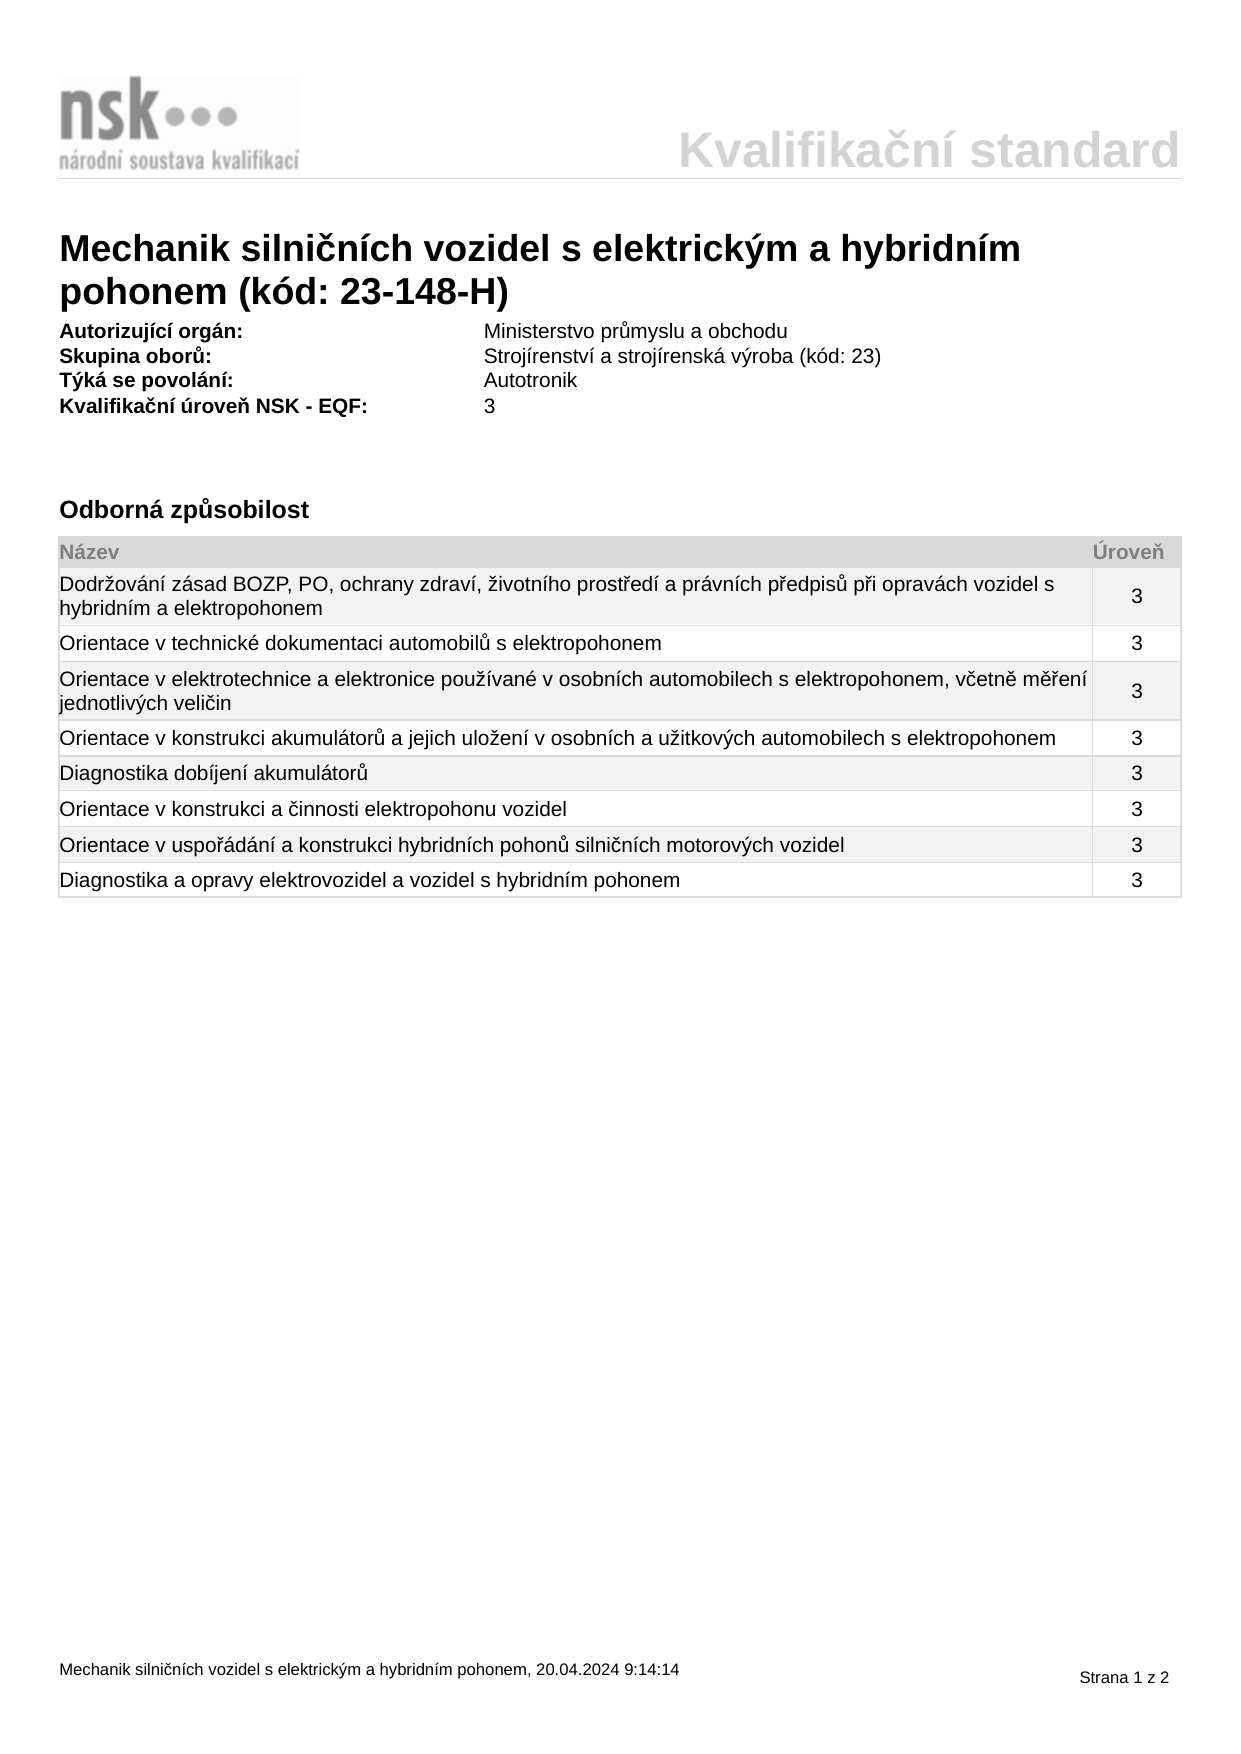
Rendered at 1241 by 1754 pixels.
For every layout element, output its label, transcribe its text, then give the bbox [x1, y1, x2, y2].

table_cell Orientace v konstrukci a činnosti elektropohonu vozidel [60, 791, 1092, 826]
table_cell Skupina oborů: [59, 344, 483, 368]
table_cell Kvalifikační úroveň NSK - EQF: [59, 394, 483, 417]
table_cell [1169, 196, 1181, 224]
table_cell [862, 898, 1093, 1196]
picture [58, 59, 621, 172]
table_cell [1093, 1429, 1169, 1660]
table_cell [620, 418, 626, 489]
table_cell [620, 524, 626, 536]
table_cell [484, 524, 620, 536]
table_cell [620, 1429, 626, 1660]
table_cell Orientace v technické dokumentaci automobilů s elektropohonem [60, 626, 1092, 661]
table_cell Strana 1 z 2 [862, 1660, 1169, 1696]
table_cell 3 [1093, 757, 1180, 789]
table_cell 3 [484, 394, 1181, 417]
table_cell Strojírenství a strojírenská výroba (kód: 23) [484, 344, 1181, 368]
table_cell [484, 313, 620, 319]
table_cell [1093, 898, 1169, 1196]
table_cell Mechanik silničních vozidel s elektrickým a hybridním pohonem, 20.04.2024 9:14:14 [59, 1660, 862, 1696]
table_cell Autorizující orgán: [59, 319, 483, 343]
table_cell Odborná způsobilost [59, 490, 1181, 524]
table_cell [862, 524, 1093, 536]
table_cell Autotronik [484, 368, 1181, 393]
table_cell [620, 196, 626, 224]
table_cell Diagnostika dobíjení akumulátorů [60, 757, 1092, 789]
table_cell [862, 1429, 1093, 1660]
table_cell [862, 196, 1093, 224]
table_cell Diagnostika a opravy elektrovozidel a vozidel s hybridním pohonem [60, 863, 1092, 896]
table_cell [1093, 196, 1169, 224]
table_cell [1169, 524, 1181, 536]
table_cell Orientace v elektrotechnice a elektronice používané v osobních automobilech s elektropohonem, včetně měření jednotlivých veličin [60, 662, 1092, 719]
table_cell Název [60, 538, 1092, 566]
table_cell 3 [1093, 626, 1180, 661]
table_cell Týká se povolání: [59, 368, 483, 392]
table_header Kvalifikační standard [626, 59, 1181, 178]
table_cell [484, 418, 620, 489]
table_cell [59, 1429, 483, 1660]
table_cell [626, 1196, 862, 1429]
table_cell [1169, 1429, 1181, 1660]
table_cell [626, 418, 862, 489]
table_cell [620, 1196, 626, 1429]
table_cell Orientace v konstrukci akumulátorů a jejich uložení v osobních a užitkových automobilech s elektropohonem [60, 721, 1092, 755]
table_cell [862, 1196, 1093, 1429]
table_cell [626, 313, 862, 319]
table_cell [1093, 1196, 1169, 1429]
table_cell [59, 179, 1181, 196]
table_cell [484, 196, 620, 224]
table_header [621, 59, 626, 172]
table_cell 3 [1093, 791, 1180, 826]
table_cell [1169, 418, 1181, 489]
table_cell 3 [1093, 721, 1180, 755]
table_cell [1093, 313, 1169, 319]
table_cell [59, 196, 483, 224]
table_cell [59, 418, 483, 489]
table_cell 3 [1093, 568, 1180, 624]
table_cell [626, 524, 862, 536]
table_cell [862, 313, 1093, 319]
table_cell [1093, 524, 1169, 536]
table_cell [1169, 313, 1181, 319]
table_cell [862, 418, 1093, 489]
table_cell [59, 898, 483, 1196]
table_cell [1169, 1196, 1181, 1429]
table_cell [620, 898, 626, 1196]
table_cell [626, 898, 862, 1196]
table_cell [484, 172, 620, 178]
table_cell [484, 1196, 620, 1429]
table_cell [59, 1196, 483, 1429]
table_cell [626, 1429, 862, 1660]
table_cell [626, 196, 862, 224]
table_cell 3 [1093, 827, 1180, 862]
table_cell [1169, 898, 1181, 1196]
table_cell [1093, 418, 1169, 489]
table_cell [484, 898, 620, 1196]
table_cell [1169, 1660, 1181, 1696]
table_cell Mechanik silničních vozidel s elektrickým a hybridním pohonem (kód: 23-148-H) [59, 224, 1181, 313]
table_cell [59, 313, 483, 319]
table_cell 3 [1093, 863, 1180, 896]
table_cell [59, 524, 483, 536]
table_cell Dodržování zásad BOZP, PO, ochrany zdraví, životního prostředí a právních předpisů při opravách vozidel s hybridním a elektropohonem [60, 568, 1092, 624]
table_cell 3 [1093, 662, 1180, 719]
table_cell [484, 1429, 620, 1660]
table_cell [59, 172, 483, 178]
table_cell Orientace v uspořádání a konstrukci hybridních pohonů silničních motorových vozidel [60, 827, 1092, 862]
table_cell Ministerstvo průmyslu a obchodu [484, 319, 1181, 344]
table_cell Úroveň [1093, 538, 1180, 566]
